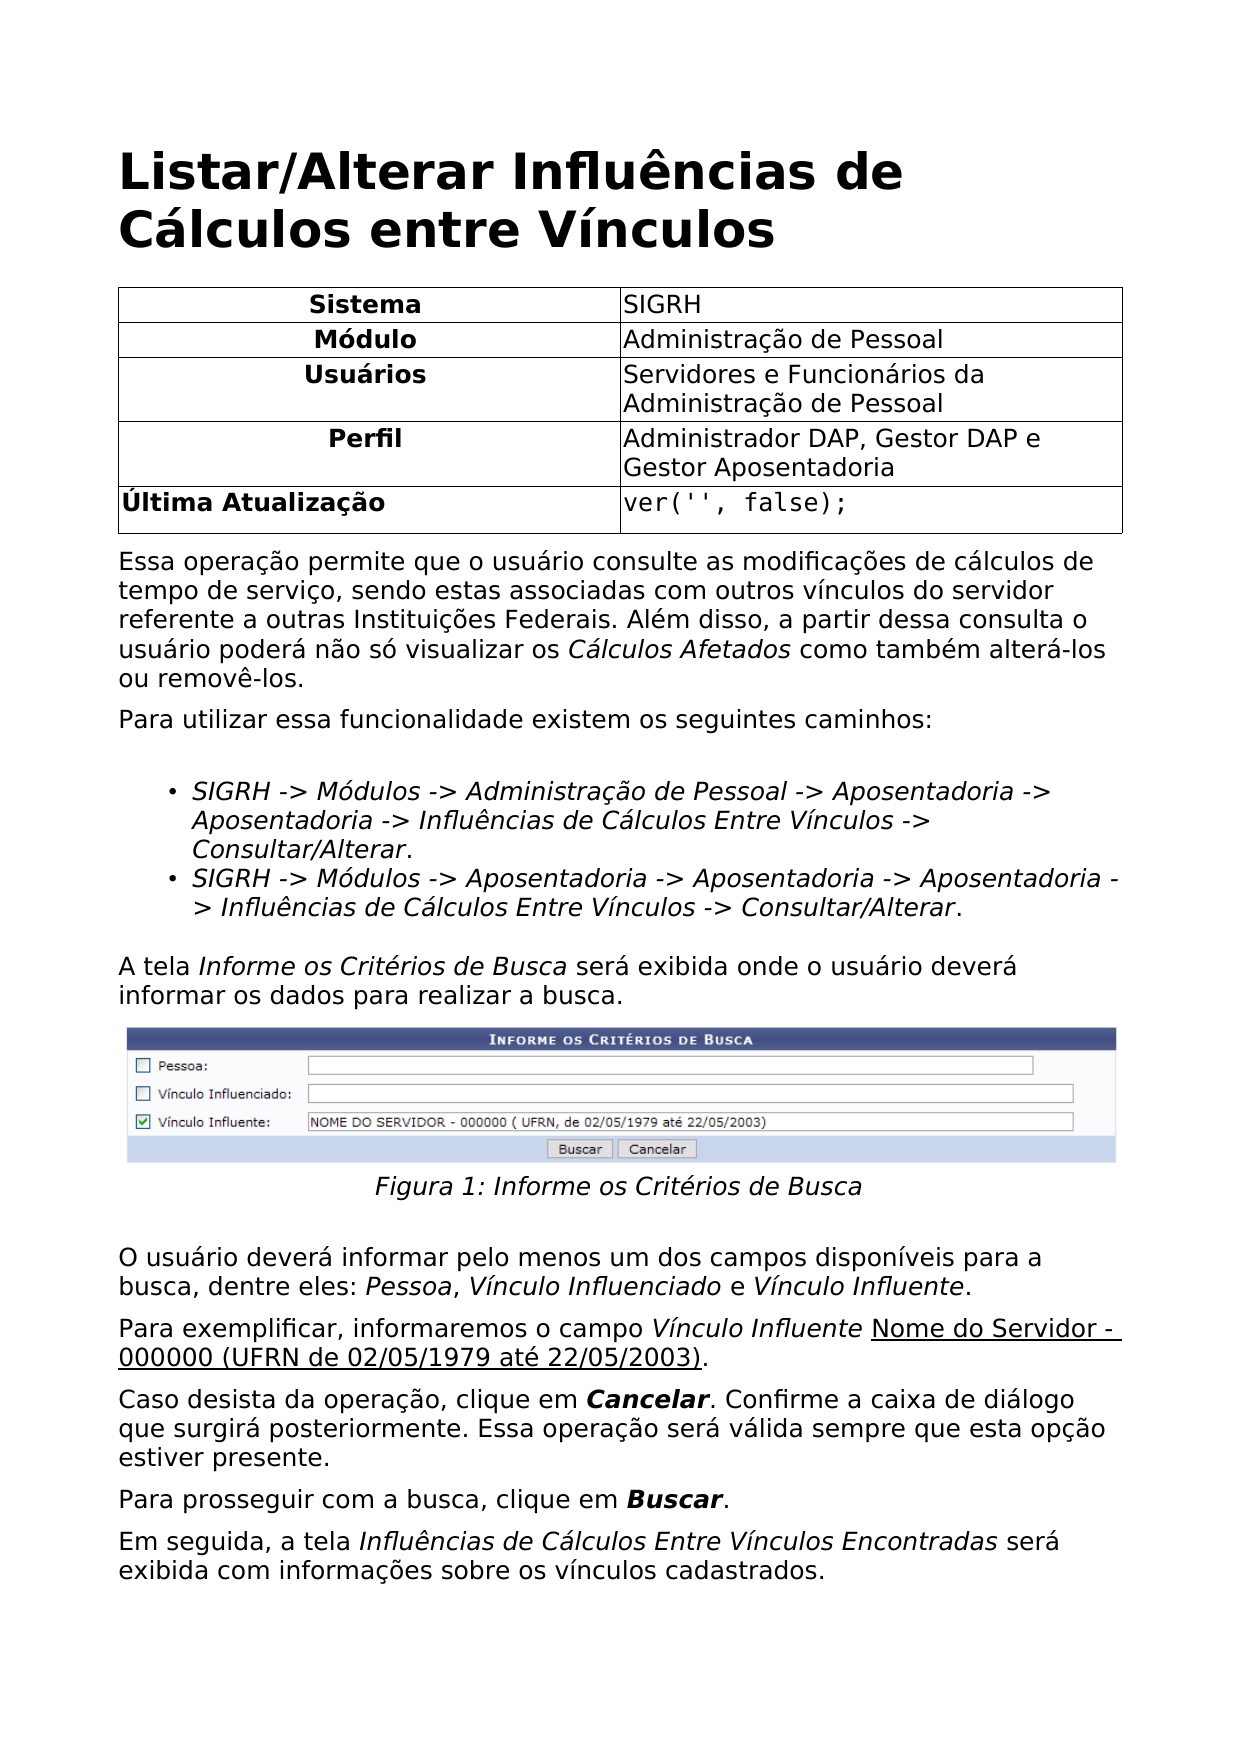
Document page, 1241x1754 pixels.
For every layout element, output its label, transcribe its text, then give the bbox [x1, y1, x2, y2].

list SIGRH -> Módulos -> Aposentadoria -> Aposentadoria -> Aposentadoria -> Influências de Cálculos Entre Vínculos -> Consultar/Alterar. [177, 864, 1122, 923]
table_cell Servidores e Funcionários da Administração de Pessoal [621, 358, 1122, 421]
table_cell Usuários [119, 358, 620, 421]
text O usuário deverá informar pelo menos um dos campos disponíveis para a busca, dentre eles: Pessoa, Vínculo Influenciado e Vínculo Influente. [118, 1243, 1122, 1302]
table_cell Módulo [119, 323, 620, 357]
text Figura 1: Informe os Critérios de Busca [118, 1173, 1122, 1202]
subtitle Listar/Alterar Influências de Cálculos entre Vínculos [118, 143, 1122, 259]
text A tela Informe os Critérios de Busca será exibida onde o usuário deverá informar os dados para realizar a busca. [118, 952, 1122, 1011]
text Caso desista da operação, clique em Cancelar. Confirme a caixa de diálogo que surgirá posteriormente. Essa operação será válida sempre que esta opção estiver presente. [118, 1385, 1122, 1473]
picture [118, 1023, 1123, 1173]
text Essa operação permite que o usuário consulte as modificações de cálculos de tempo de serviço, sendo estas associadas com outros vínculos do servidor referente a outras Instituições Federais. Além disso, a partir dessa consulta o usuário poderá não só visualizar os Cálculos Afetados como também alterá-los ou removê-los. [118, 547, 1122, 693]
text Para utilizar essa funcionalidade existem os seguintes caminhos: [118, 706, 1122, 735]
table_cell Última Atualização [119, 487, 620, 532]
list SIGRH -> Módulos -> Administração de Pessoal -> Aposentadoria -> Aposentadoria -> Influências de Cálculos Entre Vínculos -> Consultar/Alterar. [177, 777, 1122, 864]
table_cell Administração de Pessoal [621, 323, 1122, 357]
table_cell Administrador DAP, Gestor DAP e Gestor Aposentadoria [621, 422, 1122, 486]
table_cell ver('', false); [621, 487, 1122, 532]
text Para exemplificar, informaremos o campo Vínculo Influente Nome do Servidor - 000000 (UFRN de 02/05/1979 até 22/05/2003). [118, 1314, 1122, 1373]
text Em seguida, a tela Influências de Cálculos Entre Vínculos Encontradas será exibida com informações sobre os vínculos cadastrados. [118, 1527, 1122, 1585]
table_cell Perfil [119, 422, 620, 486]
table_header SIGRH [621, 288, 1122, 322]
table_header Sistema [119, 288, 620, 322]
text Para prosseguir com a busca, clique em Buscar. [118, 1485, 1122, 1514]
